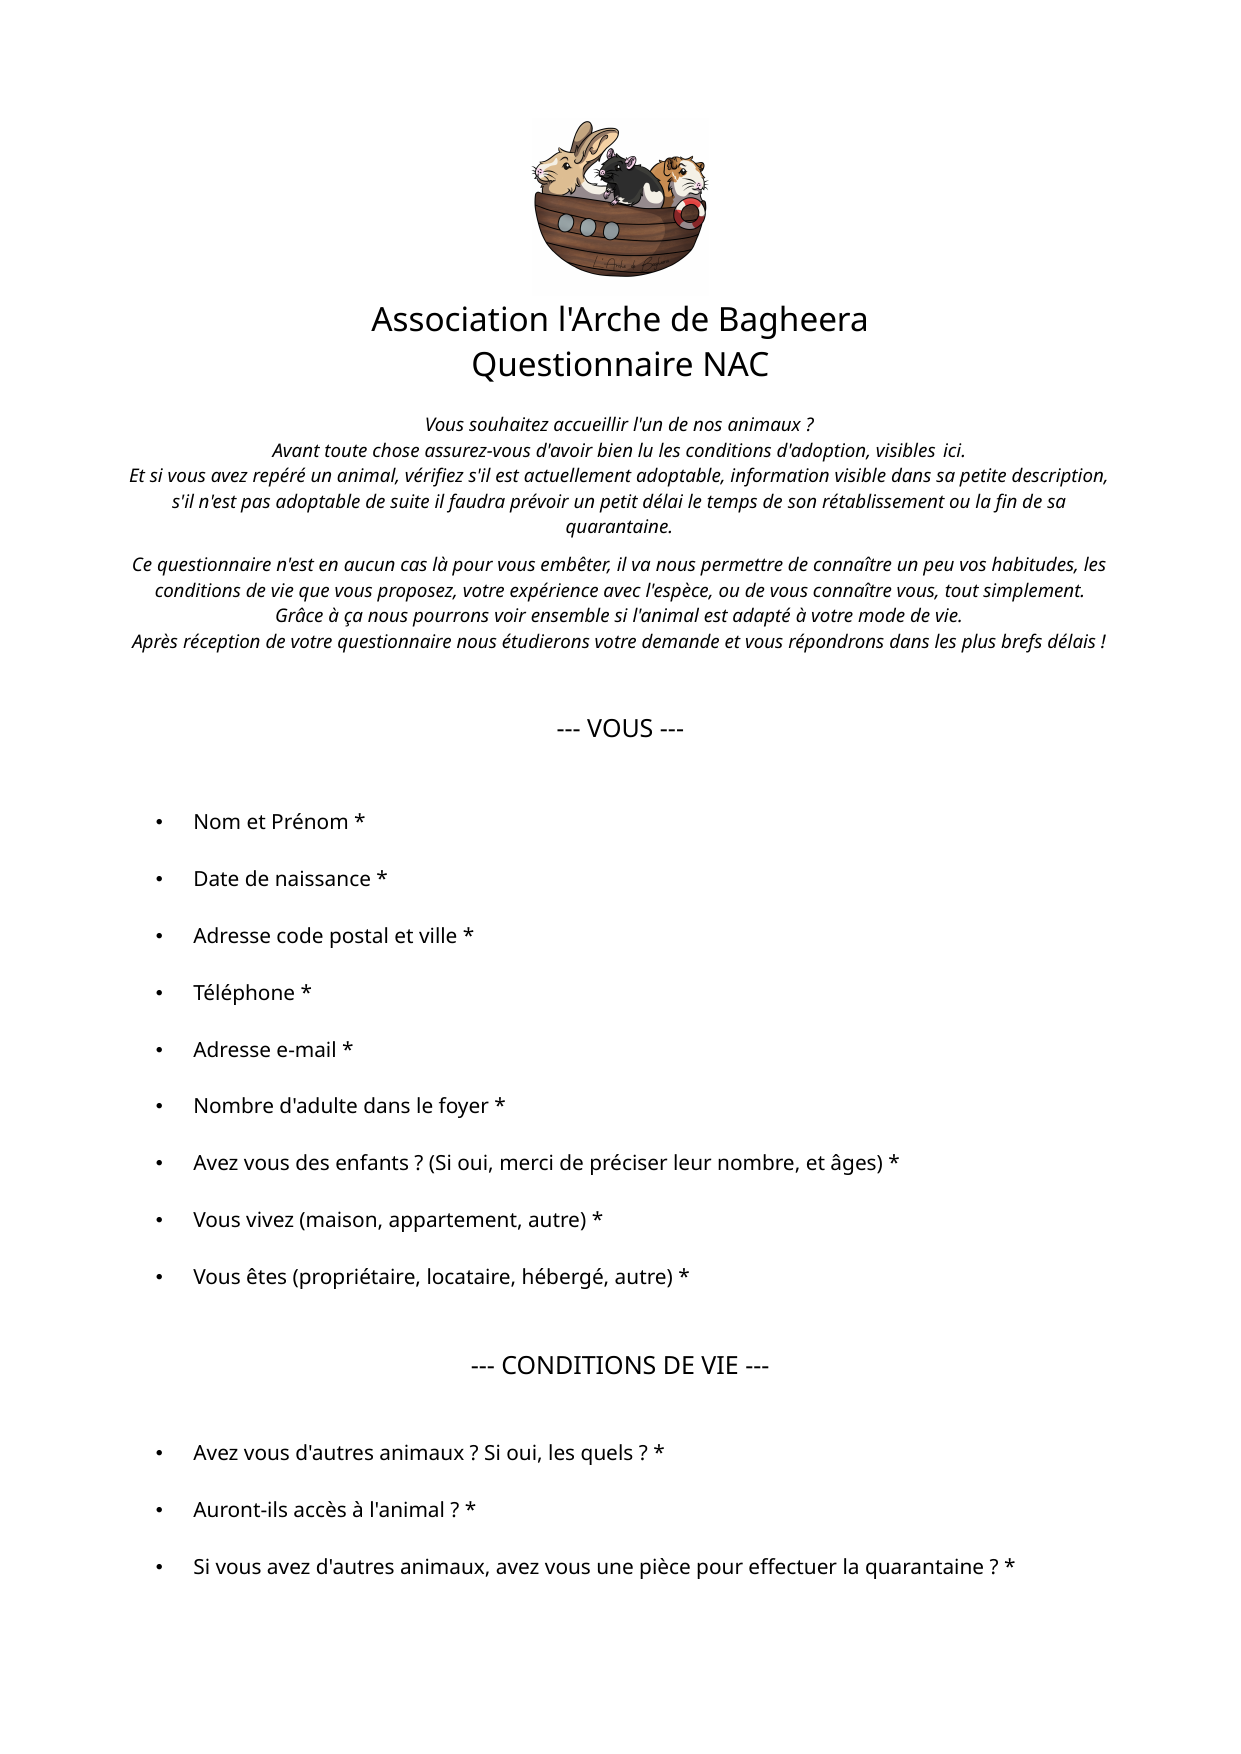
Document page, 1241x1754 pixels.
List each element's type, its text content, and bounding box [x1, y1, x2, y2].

text --- VOUS --- [118, 711, 1122, 745]
list Date de naissance * [156, 864, 1122, 893]
text Ce questionnaire n'est en aucun cas là pour vous embêter, il va nous permettre de connaître un peu vos habitudes, les conditions de vie que vous proposez, votre expérience avec l'espèce, ou de vous connaître vous, tout simplement. ​Grâce à ça nous pourrons voir ensemble si l'animal est adapté à votre mode de vie. [118, 552, 1122, 628]
list Nombre d'adulte dans le foyer * [156, 1092, 1122, 1120]
picture [531, 118, 709, 296]
list Si vous avez d'autres animaux, avez vous une pièce pour effectuer la quarantaine ? * [156, 1552, 1122, 1581]
text Questionnaire NAC [118, 341, 1122, 386]
text Association l'Arche de Bagheera [118, 118, 1122, 341]
list Nom et Prénom * [156, 807, 1122, 836]
text Vous souhaitez accueillir l'un de nos animaux ? Avant toute chose assurez-vous d'avoir bien lu les conditions d'adoption, visibles ici. Et si vous avez repéré un animal, vérifiez s'il est actuellement adoptable, information visible dans sa petite description, s'il n'est pas adoptable de suite il faudra prévoir un petit délai le temps de son rétablissement ou la fin de sa quarantaine. [118, 412, 1122, 539]
list Vous vivez (maison, appartement, autre) * [156, 1205, 1122, 1234]
list Vous êtes (propriétaire, locataire, hébergé, autre) * [156, 1262, 1122, 1291]
list Adresse e-mail * [156, 1035, 1122, 1063]
list Avez vous d'autres animaux ? Si oui, les quels ? * [156, 1438, 1122, 1467]
list Téléphone * [156, 978, 1122, 1006]
text Après réception de votre questionnaire nous étudierons votre demande et vous répondrons dans les plus brefs délais ! [118, 628, 1122, 654]
list Adresse code postal et ville * [156, 921, 1122, 949]
list Avez vous des enfants ? (Si oui, merci de préciser leur nombre, et âges) * [156, 1148, 1122, 1177]
list Auront-ils accès à l'animal ? * [156, 1495, 1122, 1524]
text --- CONDITIONS DE VIE --- [118, 1348, 1122, 1382]
